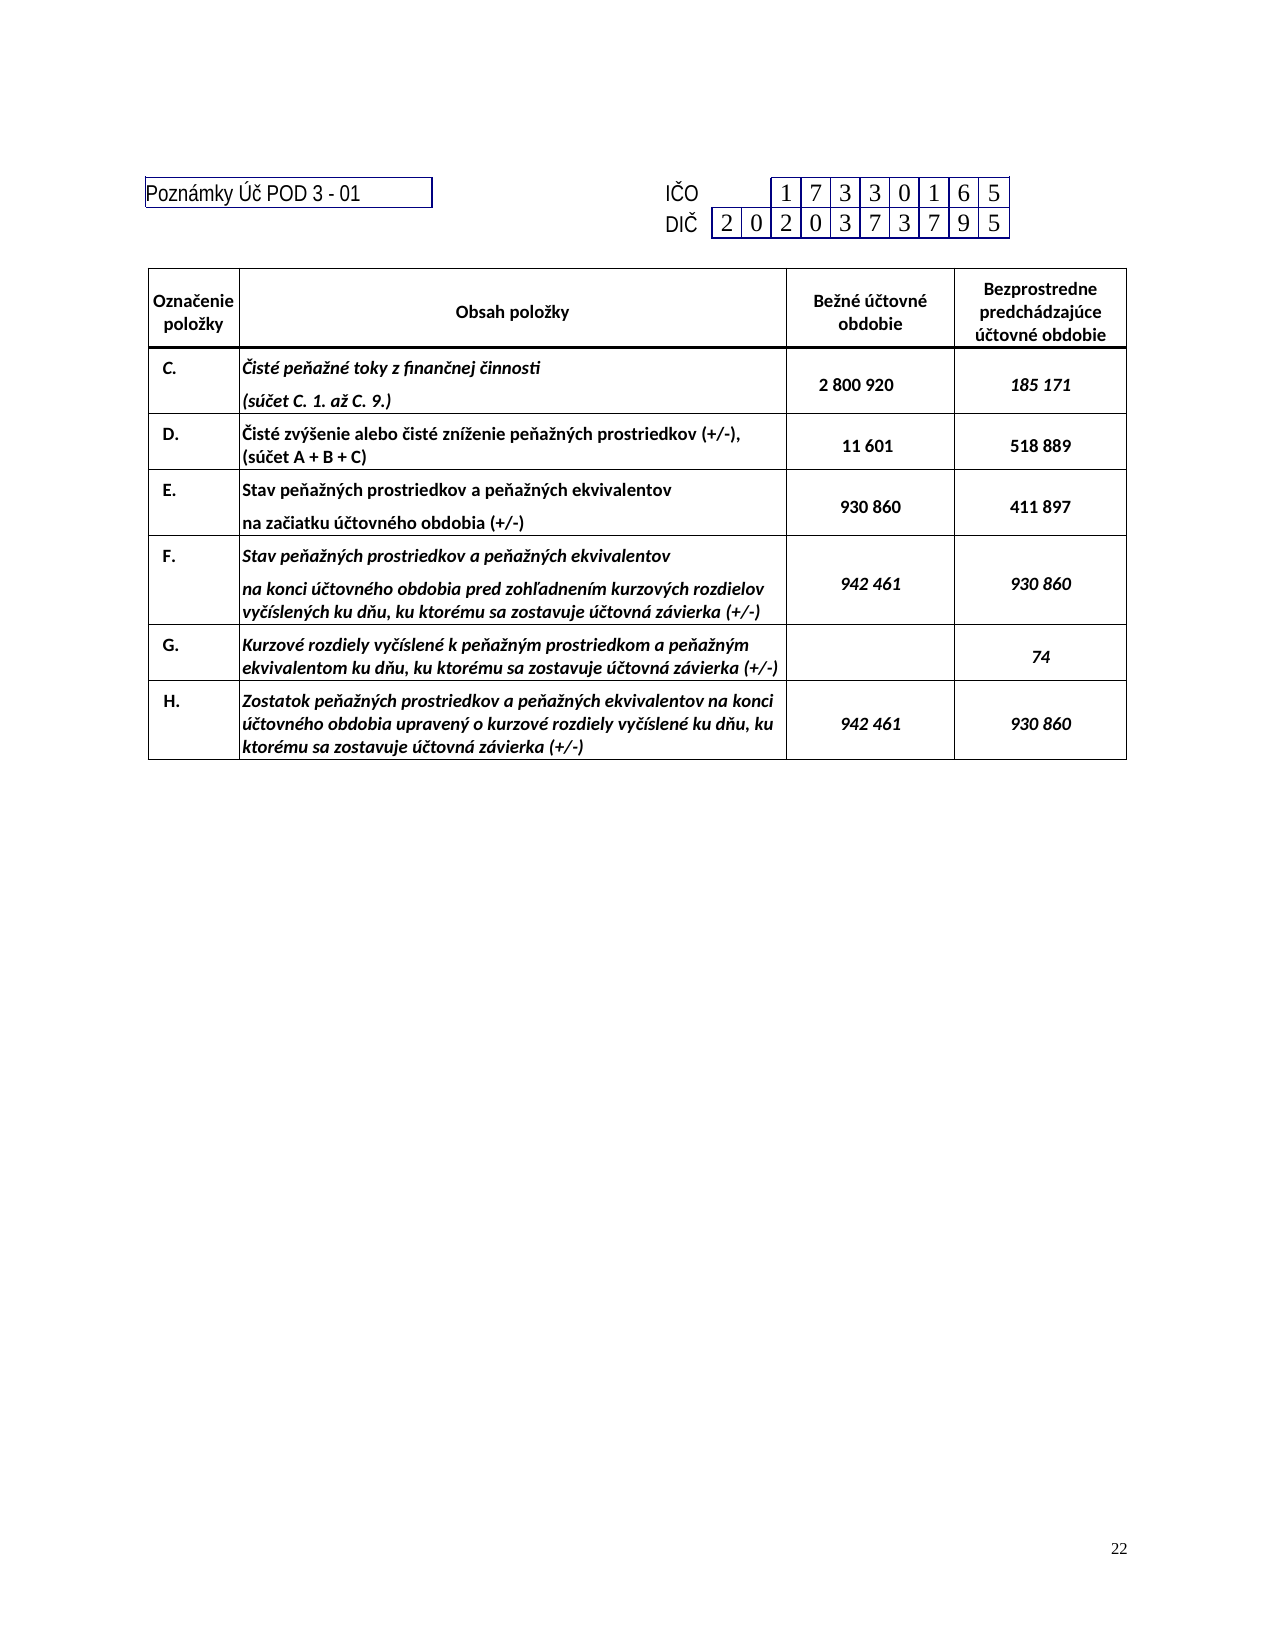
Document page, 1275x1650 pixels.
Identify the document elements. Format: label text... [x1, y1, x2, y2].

table_cell C. [149, 349, 239, 412]
table_cell Čisté peňažné toky z finančnej činnosti (súčet C. 1. až C. 9.) [240, 349, 786, 412]
table_header Bežné účtovné obdobie [787, 269, 954, 346]
table_header Označenie položky [149, 269, 239, 346]
table_cell Zostatok peňažných prostriedkov a peňažných ekvivalentov na konci účtovného obdobia upravený o kurzové rozdiely vyčíslené ku dňu, ku ktorému sa zostavuje účtovná závierka (+/-) [240, 681, 786, 758]
table_header Bezprostredne predchádzajúce účtovné obdobie [955, 269, 1126, 346]
table_cell 411 897 [955, 470, 1126, 534]
table_cell H. [149, 681, 239, 758]
table_cell 930 860 [955, 681, 1126, 758]
table_cell E. [149, 470, 239, 534]
table_cell 185 171 [955, 349, 1126, 412]
table_cell G. [149, 625, 239, 679]
table_cell Stav peňažných prostriedkov a peňažných ekvivalentov na začiatku účtovného obdobia (+/-) [240, 470, 786, 534]
table_cell 2 800 920 [787, 349, 954, 412]
table_cell [787, 625, 954, 679]
table_cell 74 [955, 625, 1126, 679]
table_cell 11 601 [787, 414, 954, 468]
table_cell F. [149, 536, 239, 623]
table_cell 930 860 [787, 470, 954, 534]
table_cell Čisté zvýšenie alebo čisté zníženie peňažných prostriedkov (+/-), (súčet A + B + C) [240, 414, 786, 468]
table_cell D. [149, 414, 239, 468]
table_cell 930 860 [955, 536, 1126, 623]
table_cell 518 889 [955, 414, 1126, 468]
table_header Obsah položky [240, 269, 786, 346]
table_cell Kurzové rozdiely vyčíslené k peňažným prostriedkom a peňažným ekvivalentom ku dňu, ku ktorému sa zostavuje účtovná závierka (+/-) [240, 625, 786, 679]
table_cell 942 461 [787, 536, 954, 623]
table_cell Stav peňažných prostriedkov a peňažných ekvivalentov na konci účtovného obdobia pred zohľadnením kurzových rozdielov vyčíslených ku dňu, ku ktorému sa zostavuje účtovná závierka (+/-) [240, 536, 786, 623]
table_cell 942 461 [787, 681, 954, 758]
